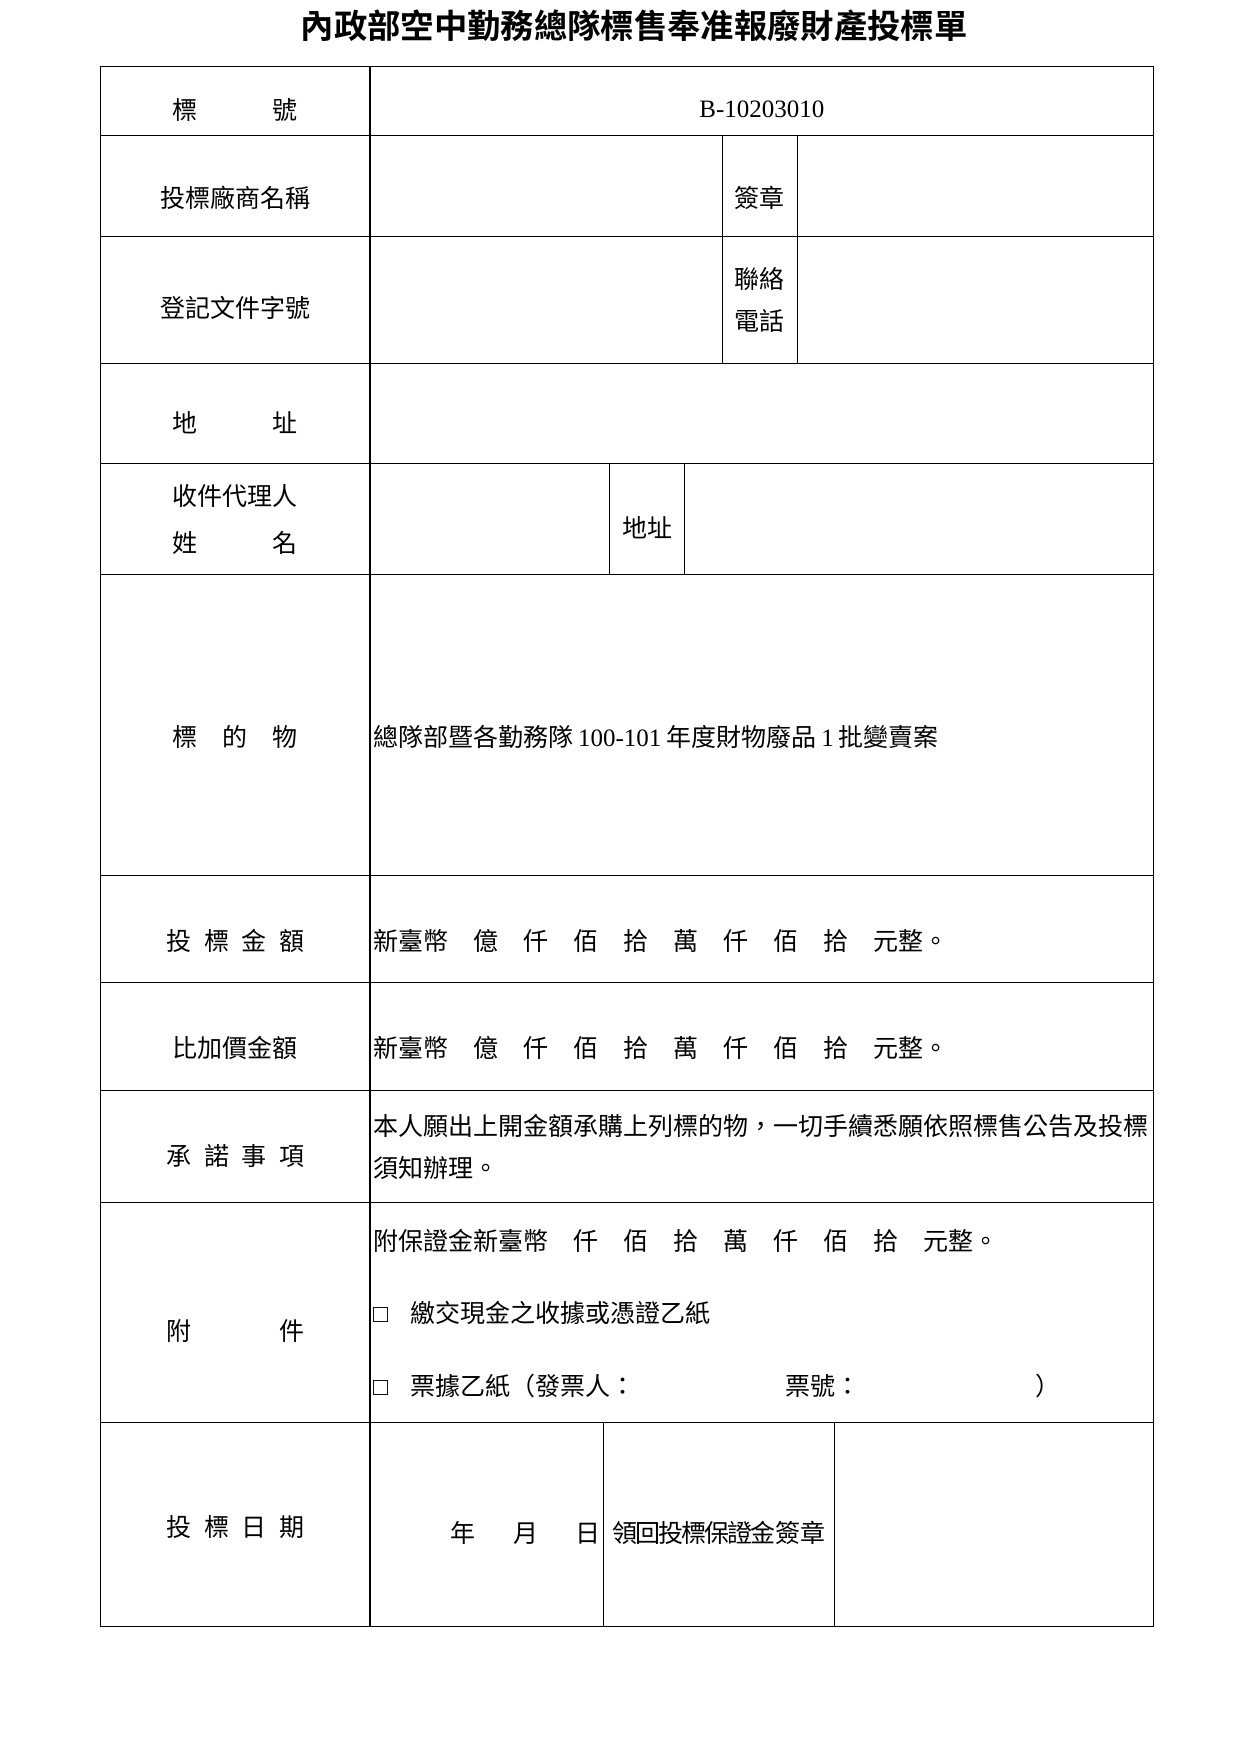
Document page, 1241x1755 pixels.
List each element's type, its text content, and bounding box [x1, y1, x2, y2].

table_cell [371, 464, 609, 574]
table_cell 標 的 物 [101, 575, 369, 875]
text 內政部空中勤務總隊標售奉准報廢財產投標單 [100, 6, 1122, 47]
table_cell 簽章 [723, 136, 797, 236]
table_cell [371, 136, 722, 236]
table_cell [371, 364, 1153, 463]
table_cell 新臺幣 億 仟 佰 拾 萬 仟 佰 拾 元整。 [371, 876, 1153, 982]
table_cell 新臺幣 億 仟 佰 拾 萬 仟 佰 拾 元整。 [371, 983, 1153, 1090]
table_cell 地址 [610, 464, 684, 574]
table_cell 本人願出上開金額承購上列標的物，一切手續悉願依照標售公告及投標須知辦理。 [371, 1091, 1153, 1202]
table_cell 投 標 日 期 [101, 1423, 369, 1626]
table_cell [835, 1423, 1153, 1626]
table_cell 比加價金額 [101, 983, 369, 1090]
table_header 標 號 [101, 67, 369, 135]
table_cell [685, 464, 1153, 574]
table_cell 收件代理人 姓 名 [101, 464, 369, 574]
table_cell 登記文件字號 [101, 237, 369, 363]
table_cell [798, 136, 1153, 236]
table_cell 聯絡電話 [723, 237, 797, 363]
table_header B-10203010 [371, 67, 1153, 135]
table_cell 附保證金新臺幣 仟 佰 拾 萬 仟 佰 拾 元整。 繳交現金之收據或憑證乙紙 票據乙紙（發票人： 票號： ） [371, 1203, 1153, 1422]
table_cell 總隊部暨各勤務隊100-101年度財物廢品1批變賣案 [371, 575, 1153, 875]
table_cell [798, 237, 1153, 363]
table_cell 附 件 [101, 1203, 369, 1422]
table_cell 年 月 日 [371, 1423, 603, 1626]
table_cell 地 址 [101, 364, 369, 463]
table_cell 投 標 金 額 [101, 876, 369, 982]
table_cell 領回投標保證金簽章 [604, 1423, 834, 1626]
table_cell [371, 237, 722, 363]
table_cell 承 諾 事 項 [101, 1091, 369, 1202]
table_cell 投標廠商名稱 [101, 136, 369, 236]
